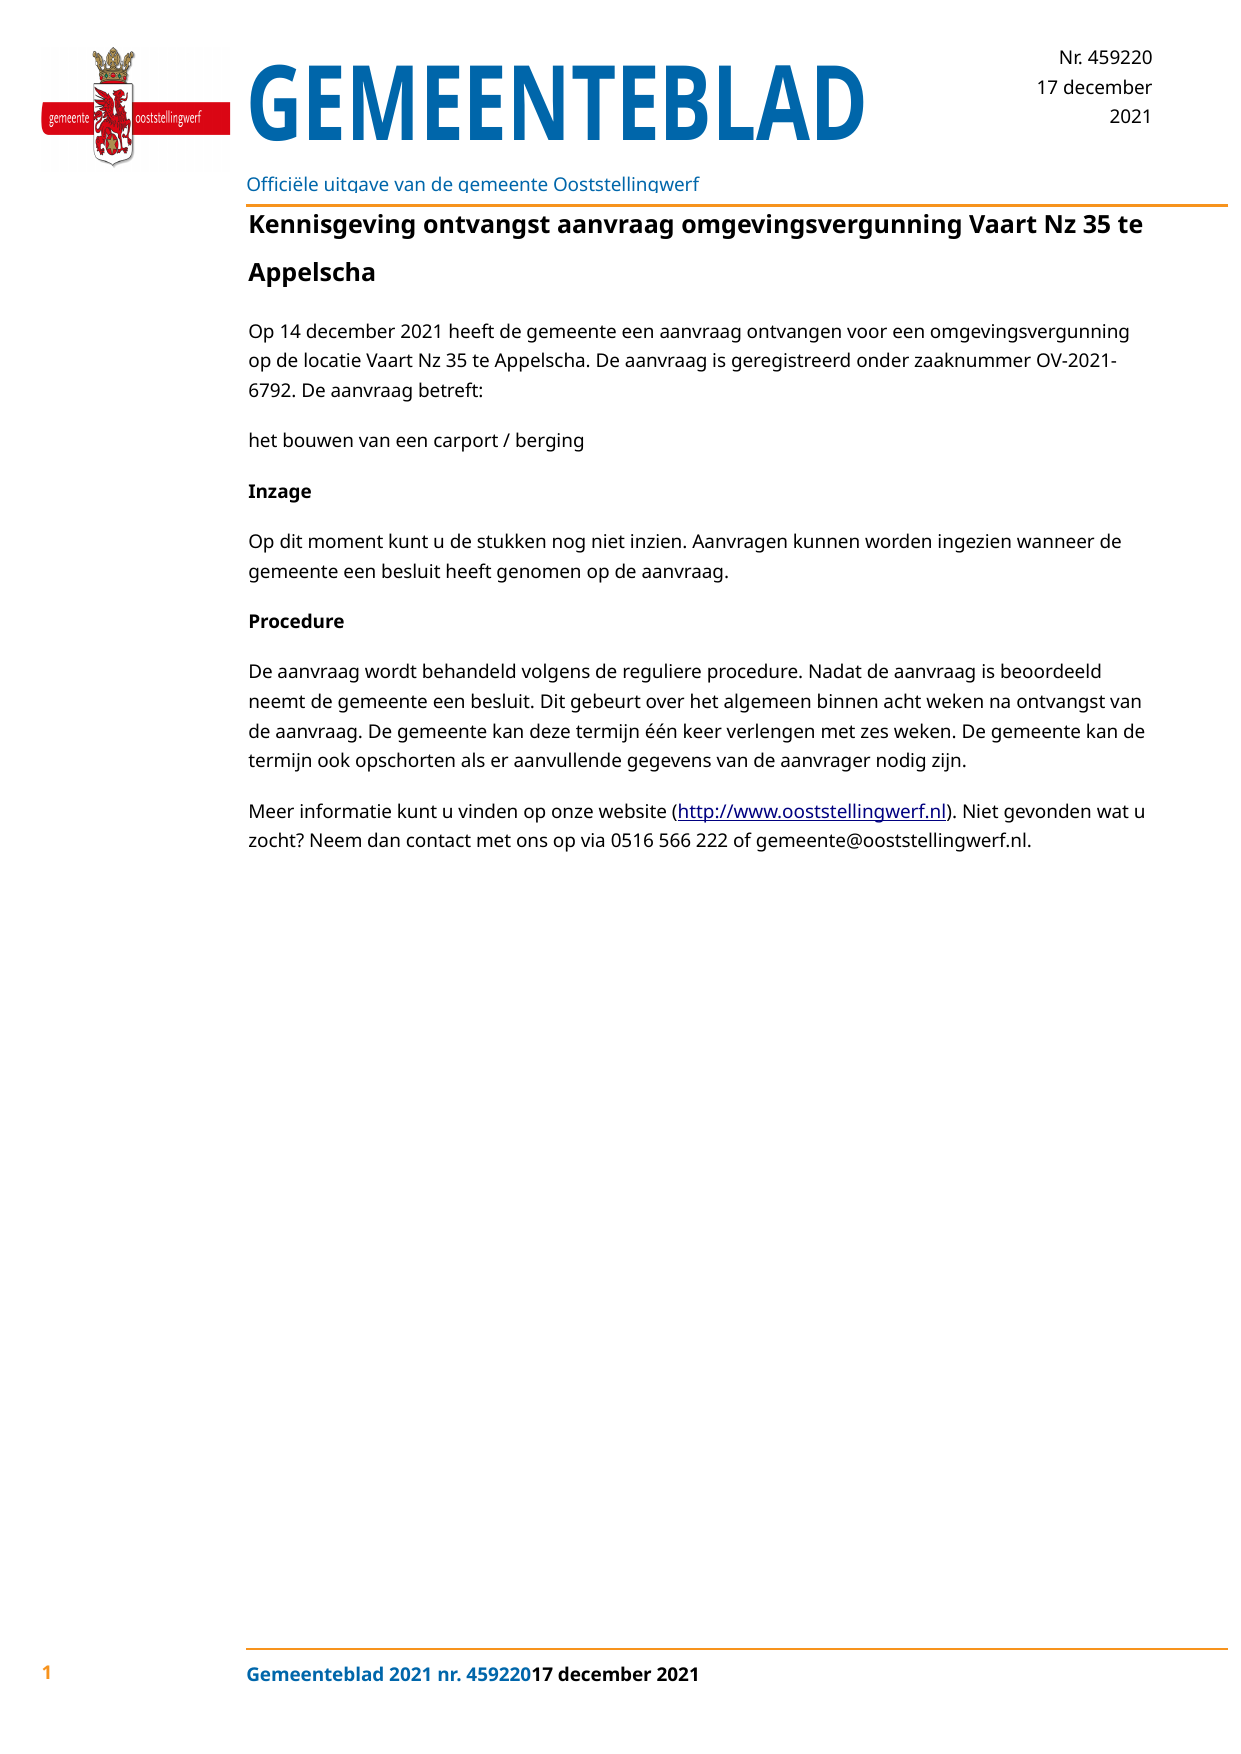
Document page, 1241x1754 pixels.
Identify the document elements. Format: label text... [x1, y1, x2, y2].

text Meer informatie kunt u vinden op onze website (http://www.ooststellingwerf.nl). Niet gevonden wat u zocht? Neem dan contact met ons op via 0516 566 222 of gemeente@ooststellingwerf.nl. [248, 798, 1152, 853]
text Op dit moment kunt u de stukken nog niet inzien. Aanvragen kunnen worden ingezien wanneer de gemeente een besluit heeft genomen op de aanvraag. [248, 528, 1152, 584]
text De aanvraag wordt behandeld volgens de reguliere procedure. Nadat de aanvraag is beoordeeld neemt de gemeente een besluit. Dit gebeurt over het algemeen binnen acht weken na ontvangst van de aanvraag. De gemeente kan deze termijn één keer verlengen met zes weken. De gemeente kan de termijn ook opschorten als er aanvullende gegevens van de aanvrager nodig zijn. [248, 659, 1152, 773]
text het bouwen van een carport / berging [248, 427, 1152, 453]
text Op 14 december 2021 heeft de gemeente een aanvraag ontvangen voor een omgevingsvergunning op de locatie Vaart Nz 35 te Appelscha. De aanvraag is geregistreerd onder zaaknummer OV-2021-6792. De aanvraag betreft: [248, 318, 1152, 403]
text Procedure [248, 608, 1152, 634]
picture [41, 47, 231, 172]
text Inzage [248, 478, 1152, 504]
text Kennisgeving ontvangst aanvraag omgevingsvergunning Vaart Nz 35 te Appelscha [248, 207, 1152, 288]
